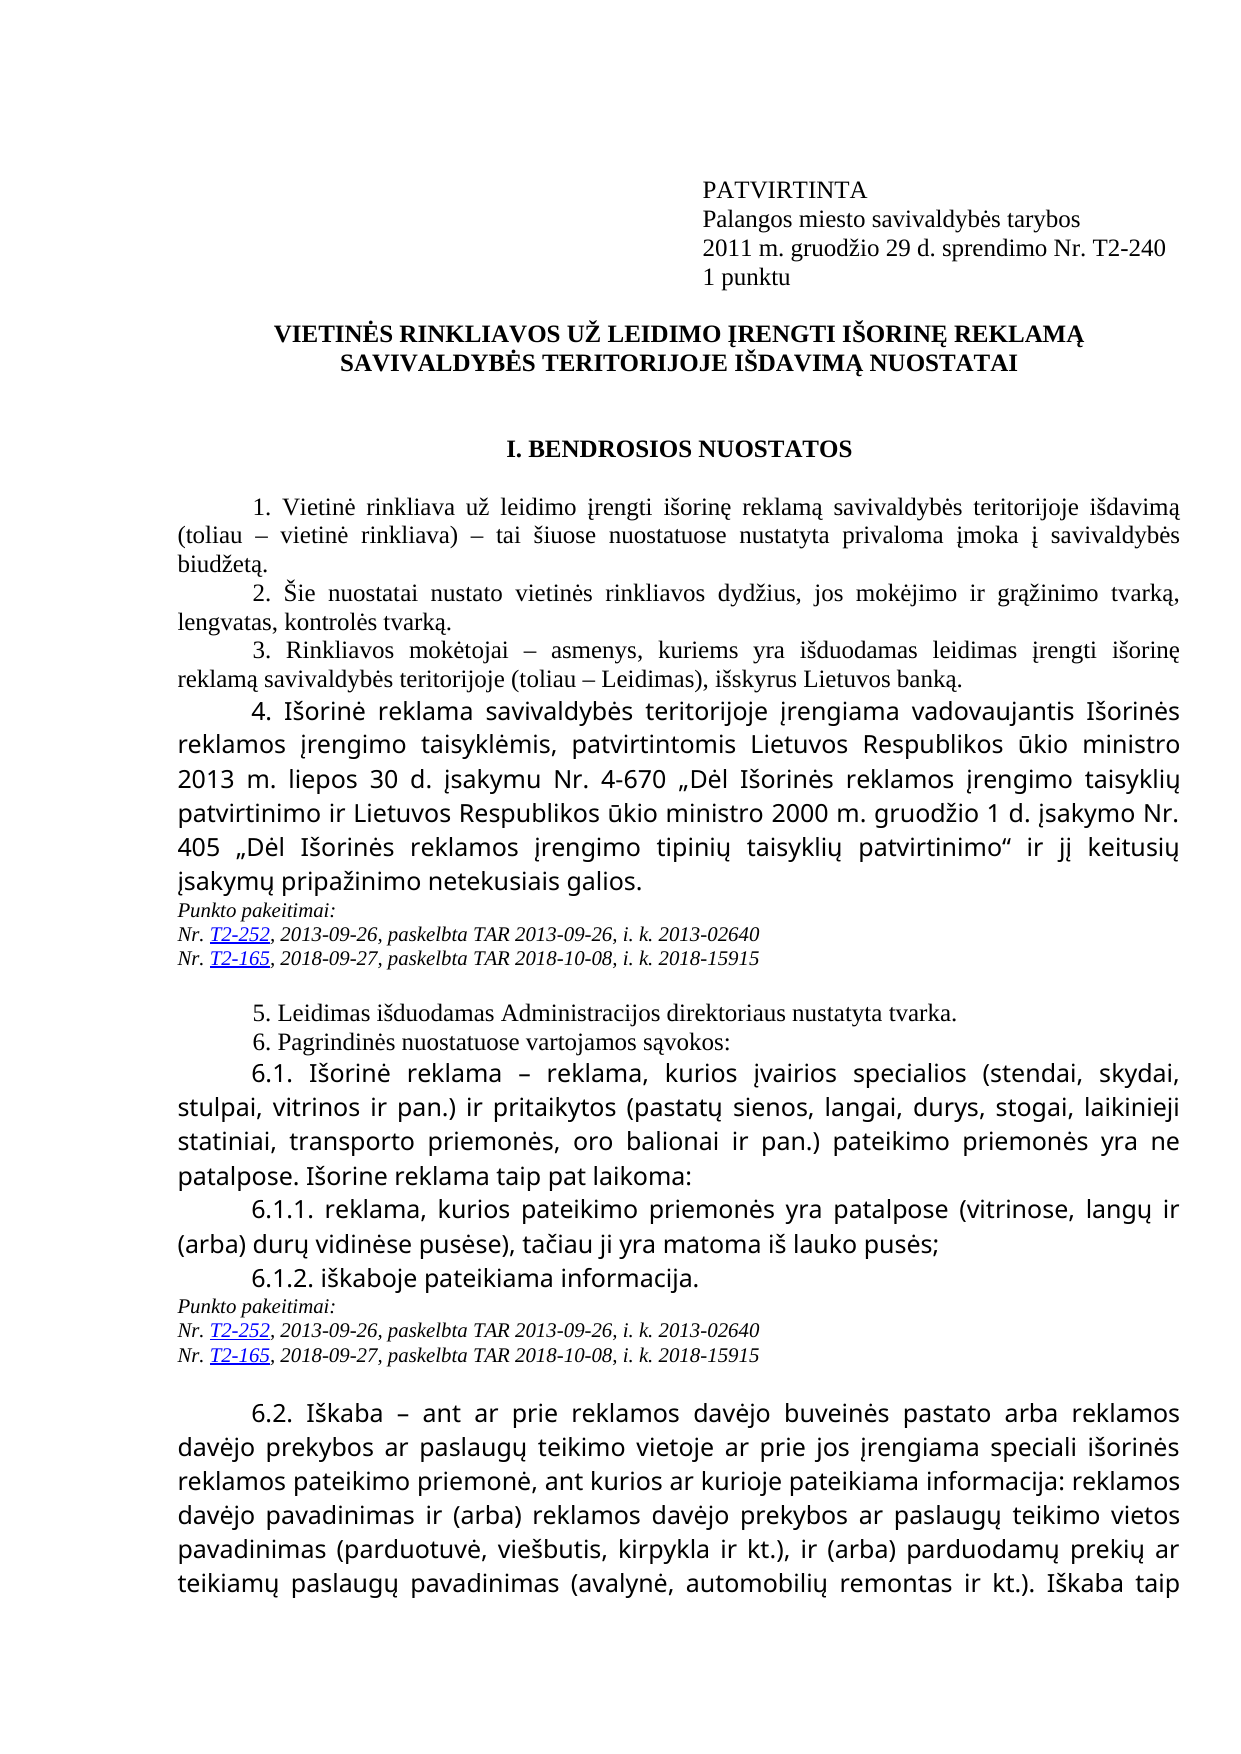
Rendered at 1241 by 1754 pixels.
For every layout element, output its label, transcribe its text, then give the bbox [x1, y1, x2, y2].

text 5. Leidimas išduodamas Administracijos direktoriaus nustatyta tvarka. [177, 998, 1181, 1027]
text 6.1.2. iškaboje pateikiama informacija. [177, 1260, 1181, 1294]
text 1. Vietinė rinkliava už leidimo įrengti išorinę reklamą savivaldybės teritorijoje išdavimą (toliau – vietinė rinkliava) – tai šiuose nuostatuose nustatyta privaloma įmoka į savivaldybės biudžetą. [177, 492, 1181, 578]
text Punkto pakeitimai: [177, 1294, 1181, 1318]
text 4. Išorinė reklama savivaldybės teritorijoje įrengiama vadovaujantis Išorinės reklamos įrengimo taisyklėmis, patvirtintomis Lietuvos Respublikos ūkio ministro 2013 m. liepos 30 d. įsakymu Nr. 4-670 „Dėl Išorinės reklamos įrengimo taisyklių patvirtinimo ir Lietuvos Respublikos ūkio ministro 2000 m. gruodžio 1 d. įsakymo Nr. 405 „Dėl Išorinės reklamos įrengimo tipinių taisyklių patvirtinimo“ ir jį keitusių įsakymų pripažinimo netekusiais galios. [177, 693, 1181, 897]
text 2. Šie nuostatai nustato vietinės rinkliavos dydžius, jos mokėjimo ir grąžinimo tvarką, lengvatas, kontrolės tvarką. [177, 578, 1181, 636]
text 6.2. Iškaba – ant ar prie reklamos davėjo buveinės pastato arba reklamos davėjo prekybos ar paslaugų teikimo vietoje ar prie jos įrengiama speciali išorinės reklamos pateikimo priemonė, ant kurios ar kurioje pateikiama informacija: reklamos davėjo pavadinimas ir (arba) reklamos davėjo prekybos ar paslaugų teikimo vietos pavadinimas (parduotuvė, viešbutis, kirpykla ir kt.), ir (arba) parduodamų prekių ar teikiamų paslaugų pavadinimas (avalynė, automobilių remontas ir kt.). Iškaba taip [177, 1395, 1181, 1600]
text I. BENDROSIOS NUOSTATOS [177, 434, 1181, 463]
text 6. Pagrindinės nuostatuose vartojamos sąvokos: [177, 1027, 1181, 1056]
text Nr. T2-252, 2013-09-26, paskelbta TAR 2013-09-26, i. k. 2013-02640 [177, 922, 1181, 946]
text Nr. T2-165, 2018-09-27, paskelbta TAR 2018-10-08, i. k. 2018-15915 [177, 946, 1181, 970]
text 6.1.1. reklama, kurios pateikimo priemonės yra patalpose (vitrinose, langų ir (arba) durų vidinėse pusėse), tačiau ji yra matoma iš lauko pusės; [177, 1192, 1181, 1260]
text 3. Rinkliavos mokėtojai – asmenys, kuriems yra išduodamas leidimas įrengti išorinę reklamą savivaldybės teritorijoje (toliau – Leidimas), išskyrus Lietuvos banką. [177, 636, 1181, 693]
text Palangos miesto savivaldybės tarybos [702, 204, 1181, 233]
text VIETINĖS RINKLIAVOS UŽ LEIDIMO ĮRENGTI IŠORINĘ REKLAMĄ SAVIVALDYBĖS TERITORIJOJE IŠDAVIMĄ NUOSTATAI [177, 319, 1181, 377]
text Nr. T2-252, 2013-09-26, paskelbta TAR 2013-09-26, i. k. 2013-02640 [177, 1318, 1181, 1342]
text PATVIRTINTA [702, 176, 1181, 204]
text 1 punktu [702, 262, 1181, 291]
text Punkto pakeitimai: [177, 897, 1181, 922]
text 6.1. Išorinė reklama – reklama, kurios įvairios specialios (stendai, skydai, stulpai, vitrinos ir pan.) ir pritaikytos (pastatų sienos, langai, durys, stogai, laikinieji statiniai, transporto priemonės, oro balionai ir pan.) pateikimo priemonės yra ne patalpose. Išorine reklama taip pat laikoma: [177, 1056, 1181, 1192]
text Nr. T2-165, 2018-09-27, paskelbta TAR 2018-10-08, i. k. 2018-15915 [177, 1342, 1181, 1367]
text 2011 m. gruodžio 29 d. sprendimo Nr. T2-240 [702, 233, 1181, 262]
